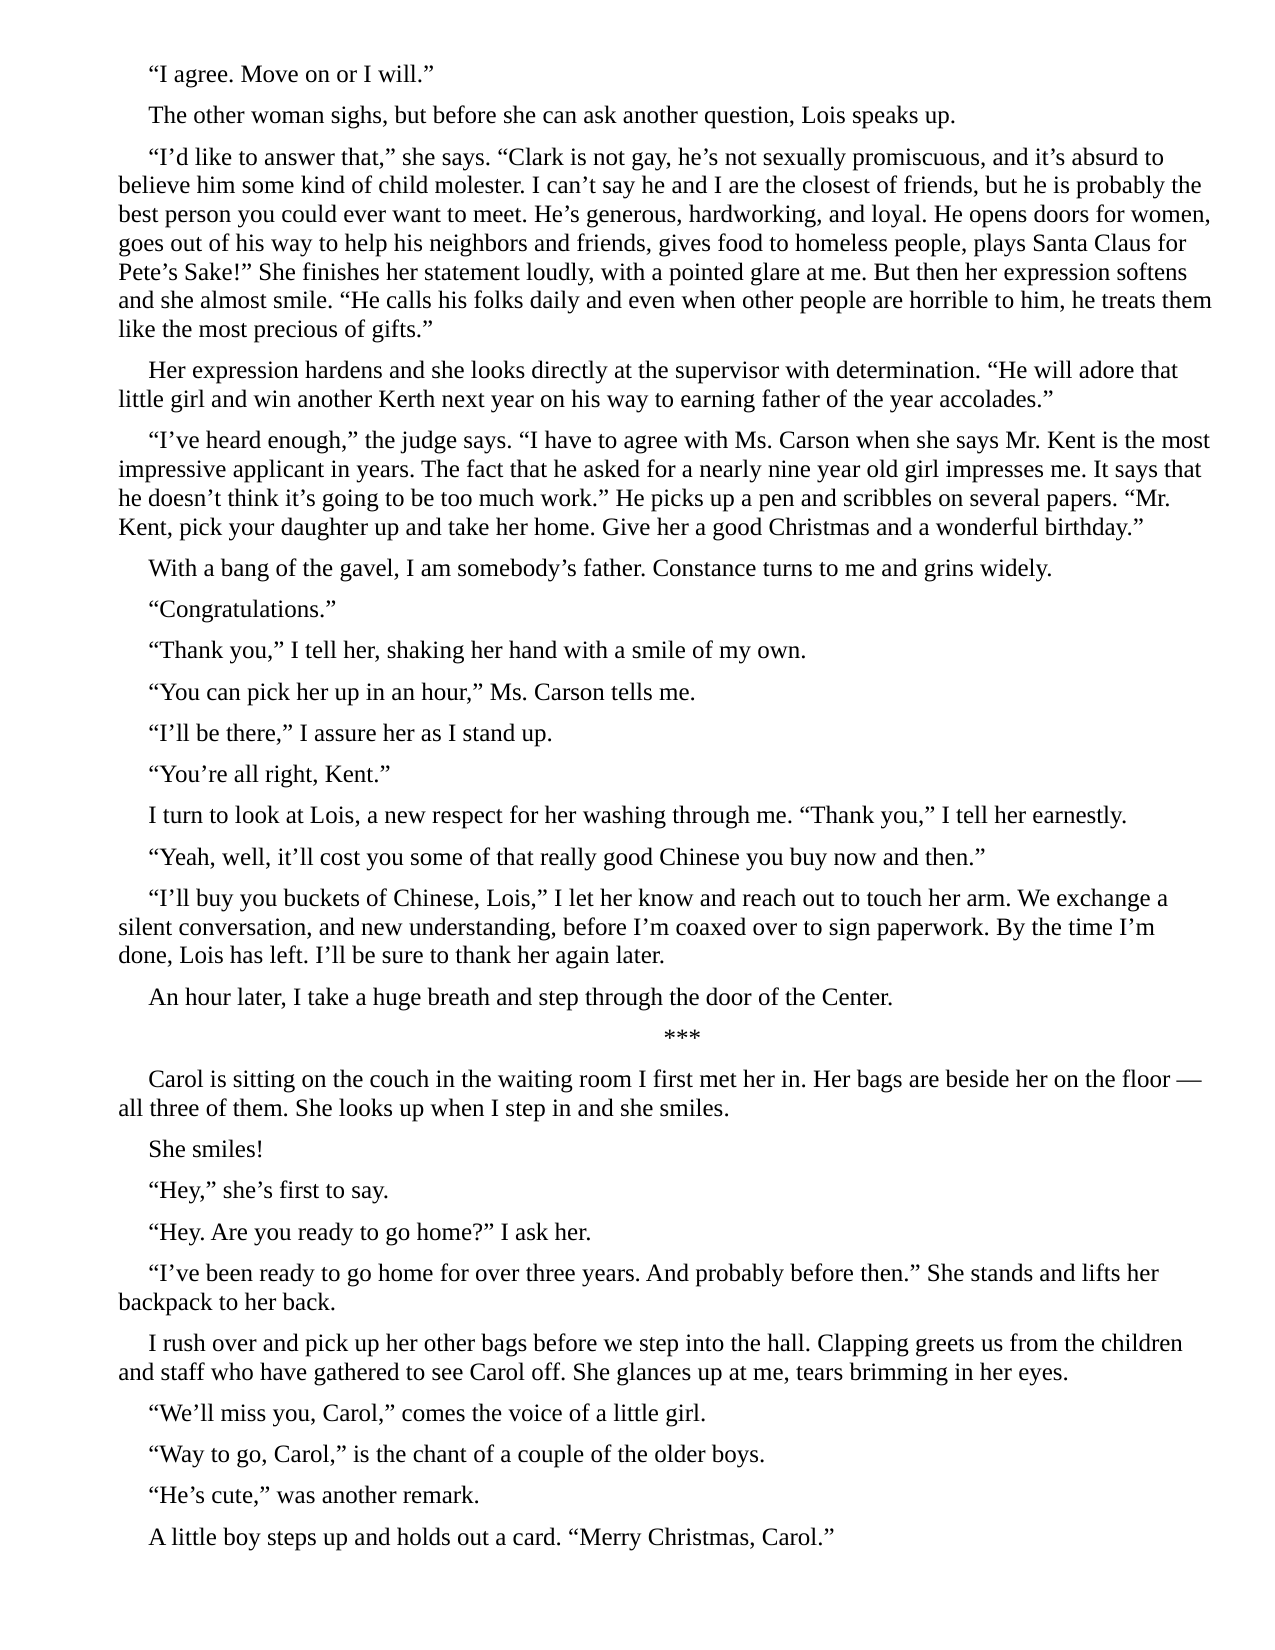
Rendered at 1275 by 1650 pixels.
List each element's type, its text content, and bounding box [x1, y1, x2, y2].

text *** [118, 1023, 1216, 1052]
text “You can pick her up in an hour,” Ms. Carson tells me. [118, 677, 1216, 705]
text “Congratulations.” [118, 594, 1216, 623]
text A little boy steps up and holds out a card. “Merry Christmas, Carol.” [118, 1522, 1216, 1550]
text Carol is sitting on the couch in the waiting room I first met her in. Her bags are beside her on the floor — all three of them. She looks up when I step in and she smiles. [118, 1064, 1216, 1122]
text Her expression hardens and she looks directly at the supervisor with determination. “He will adore that little girl and win another Kerth next year on his way to earning father of the year accolades.” [118, 355, 1216, 413]
text “I’ve been ready to go home for over three years. And probably before then.” She stands and lifts her backpack to her back. [118, 1258, 1216, 1315]
text “Yeah, well, it’ll cost you some of that really good Chinese you buy now and then.” [118, 842, 1216, 870]
text The other woman sighs, but before she can ask another question, Lois speaks up. [118, 100, 1216, 129]
text An hour later, I take a huge breath and step through the door of the Center. [118, 982, 1216, 1010]
text “I’ll be there,” I assure her as I stand up. [118, 718, 1216, 747]
text “I’ll buy you buckets of Chinese, Lois,” I let her know and reach out to touch her arm. We exchange a silent conversation, and new understanding, before I’m coaxed over to sign paperwork. By the time I’m done, Lois has left. I’ll be sure to thank her again later. [118, 883, 1216, 969]
text She smiles! [118, 1134, 1216, 1163]
text “I’d like to answer that,” she says. “Clark is not gay, he’s not sexually promiscuous, and it’s absurd to believe him some kind of child molester. I can’t say he and I are the closest of friends, but he is probably the best person you could ever want to meet. He’s generous, hardworking, and loyal. He opens doors for women, goes out of his way to help his neighbors and friends, gives food to homeless people, plays Santa Claus for Pete’s Sake!” She finishes her statement loudly, with a pointed glare at me. But then her expression softens and she almost smile. “He calls his folks daily and even when other people are horrible to him, he treats them like the most precious of gifts.” [118, 142, 1216, 343]
text “I agree. Move on or I will.” [118, 59, 1216, 88]
text “I’ve heard enough,” the judge says. “I have to agree with Ms. Carson when she says Mr. Kent is the most impressive applicant in years. The fact that he asked for a nearly nine year old girl impresses me. It says that he doesn’t think it’s going to be too much work.” He picks up a pen and scribbles on several papers. “Mr. Kent, pick your daughter up and take her home. Give her a good Christmas and a wonderful birthday.” [118, 425, 1216, 540]
text With a bang of the gavel, I am somebody’s father. Constance turns to me and grins widely. [118, 553, 1216, 582]
text “We’ll miss you, Carol,” comes the voice of a little girl. [118, 1398, 1216, 1427]
text “He’s cute,” was another remark. [118, 1480, 1216, 1509]
text “Way to go, Carol,” is the chant of a couple of the older boys. [118, 1439, 1216, 1468]
text I turn to look at Lois, a new respect for her washing through me. “Thank you,” I tell her earnestly. [118, 800, 1216, 829]
text “Hey. Are you ready to go home?” I ask her. [118, 1217, 1216, 1245]
text “You’re all right, Kent.” [118, 759, 1216, 788]
text I rush over and pick up her other bags before we step into the hall. Clapping greets us from the children and staff who have gathered to see Carol off. She glances up at me, tears brimming in her eyes. [118, 1328, 1216, 1385]
text “Thank you,” I tell her, shaking her hand with a smile of my own. [118, 635, 1216, 664]
text “Hey,” she’s first to say. [118, 1175, 1216, 1204]
